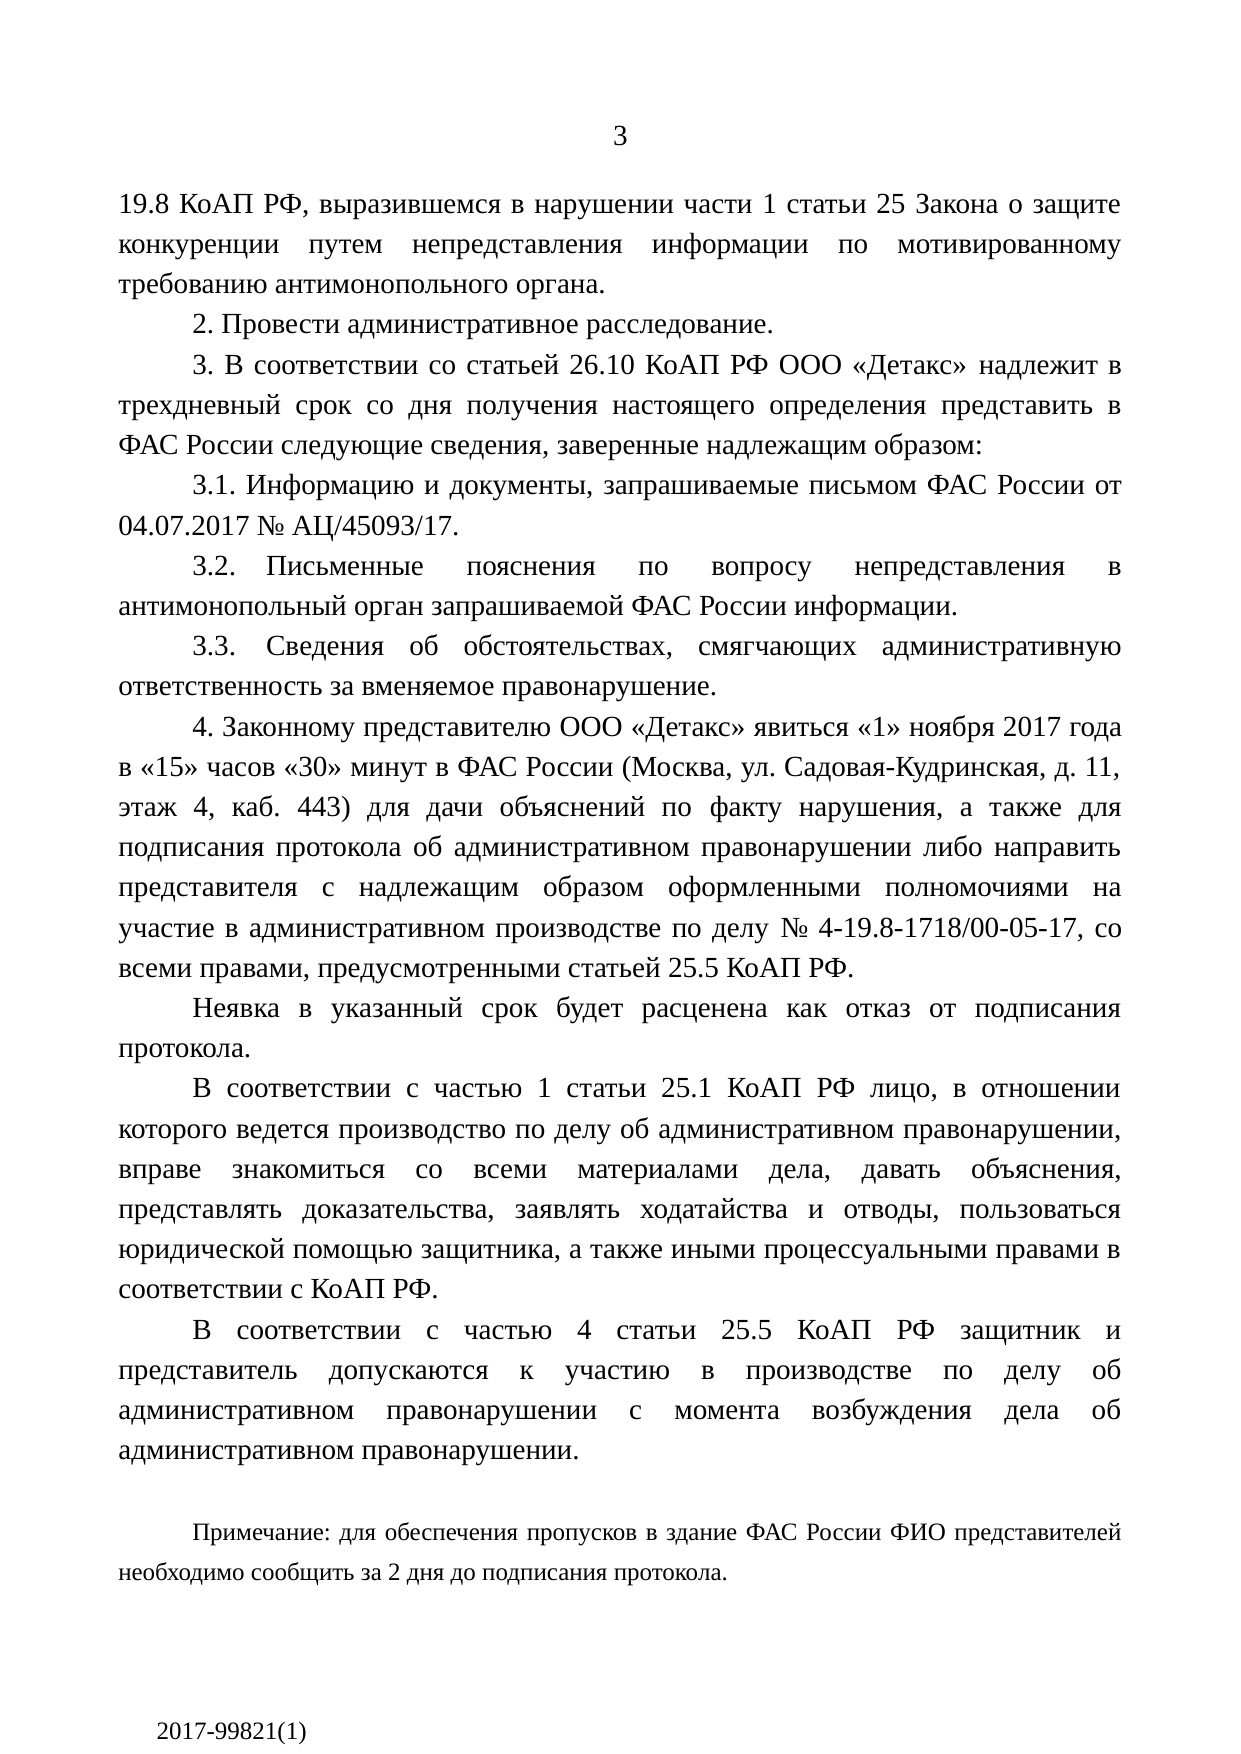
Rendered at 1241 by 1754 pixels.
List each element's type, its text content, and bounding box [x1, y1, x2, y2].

text 2. Провести административное расследование. [118, 302, 1122, 342]
text В соответствии с частью 4 статьи 25.5 КоАП РФ защитник и представитель допускаются к участию в производстве по делу об административном правонарушении с момента возбуждения дела об административном правонарушении. [118, 1307, 1122, 1468]
text 3. В соответствии со статьей 26.10 КоАП РФ ООО «Детакс» надлежит в трехдневный срок со дня получения настоящего определения представить в ФАС России следующие сведения, заверенные надлежащим образом: [118, 342, 1122, 463]
text Примечание: для обеспечения пропусков в здание ФАС России ФИО представителей необходимо сообщить за 2 дня до подписания протокола. [118, 1508, 1122, 1588]
list Сведения об обстоятельствах, смягчающих административную ответственность за вменяемое правонарушение. [118, 623, 1122, 704]
list Письменные пояснения по вопросу непредставления в антимонопольный орган запрашиваемой ФАС России информации. [118, 543, 1122, 623]
text В соответствии с частью 1 статьи 25.1 КоАП РФ лицо, в отношении которого ведется производство по делу об административном правонарушении, вправе знакомиться со всеми материалами дела, давать объяснения, представлять доказательства, заявлять ходатайства и отводы, пользоваться юридической помощью защитника, а также иными процессуальными правами в соответствии с КоАП РФ. [118, 1066, 1122, 1307]
text 19.8 КоАП РФ, выразившемся в нарушении части 1 статьи 25 Закона о защите конкуренции путем непредставления информации по мотивированному требованию антимонопольного органа. [118, 181, 1122, 302]
text 4. Законному представителю ООО «Детакс» явиться «1» ноября 2017 года в «15» часов «30» минут в ФАС России (Москва, ул. Садовая-Кудринская, д. 11, этаж 4, каб. 443) для дачи объяснений по факту нарушения, а также для подписания протокола об административном правонарушении либо направить представителя с надлежащим образом оформленными полномочиями на участие в административном производстве по делу № 4-19.8-1718/00-05-17, со всеми правами, предусмотренными статьей 25.5 КоАП РФ. [118, 704, 1122, 985]
text Неявка в указанный срок будет расценена как отказ от подписания протокола. [118, 985, 1122, 1066]
text 3.1. Информацию и документы, запрашиваемые письмом ФАС России от 04.07.2017 № АЦ/45093/17. [118, 463, 1122, 543]
